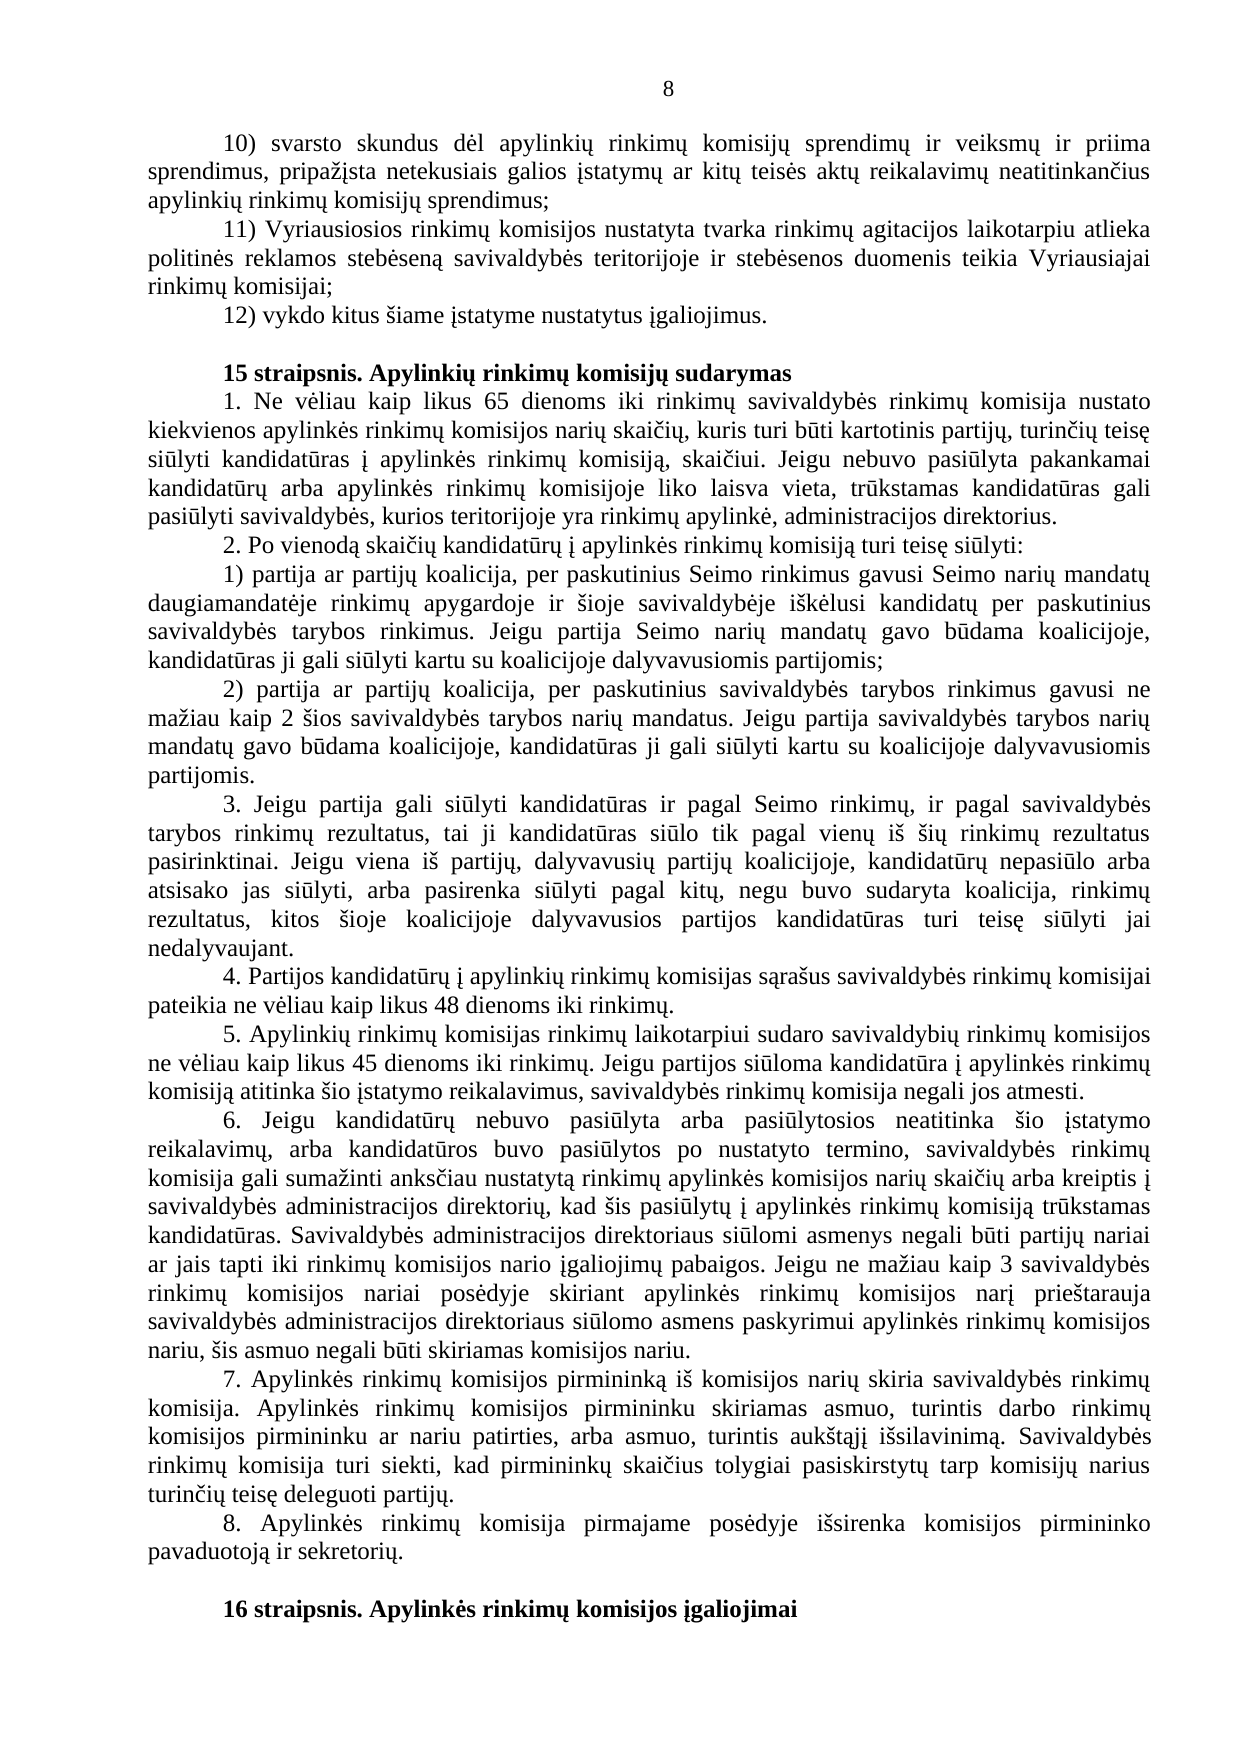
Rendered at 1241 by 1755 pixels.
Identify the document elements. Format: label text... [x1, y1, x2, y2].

text 4. Partijos kandidatūrų į apylinkių rinkimų komisijas sąrašus savivaldybės rinkimų komisijai pateikia ne vėliau kaip likus 48 dienoms iki rinkimų. [148, 961, 1152, 1019]
text 2) partija ar partijų koalicija, per paskutinius savivaldybės tarybos rinkimus gavusi ne mažiau kaip 2 šios savivaldybės tarybos narių mandatus. Jeigu partija savivaldybės tarybos narių mandatų gavo būdama koalicijoje, kandidatūras ji gali siūlyti kartu su koalicijoje dalyvavusiomis partijomis. [148, 674, 1152, 789]
text 8. Apylinkės rinkimų komisija pirmajame posėdyje išsirenka komisijos pirmininko pavaduotoją ir sekretorių. [148, 1508, 1152, 1565]
text 11) Vyriausiosios rinkimų komisijos nustatyta tvarka rinkimų agitacijos laikotarpiu atlieka politinės reklamos stebėseną savivaldybės teritorijoje ir stebėsenos duomenis teikia Vyriausiajai rinkimų komisijai; [148, 214, 1152, 300]
text 15 straipsnis. Apylinkių rinkimų komisijų sudarymas [148, 358, 1152, 386]
text 16 straipsnis. Apylinkės rinkimų komisijos įgaliojimai [148, 1594, 1152, 1623]
text 2. Po vienodą skaičių kandidatūrų į apylinkės rinkimų komisiją turi teisę siūlyti: [148, 530, 1152, 559]
text 1. Ne vėliau kaip likus 65 dienoms iki rinkimų savivaldybės rinkimų komisija nustato kiekvienos apylinkės rinkimų komisijos narių skaičių, kuris turi būti kartotinis partijų, turinčių teisę siūlyti kandidatūras į apylinkės rinkimų komisiją, skaičiui. Jeigu nebuvo pasiūlyta pakankamai kandidatūrų arba apylinkės rinkimų komisijoje liko laisva vieta, trūkstamas kandidatūras gali pasiūlyti savivaldybės, kurios teritorijoje yra rinkimų apylinkė, administracijos direktorius. [148, 386, 1152, 530]
text 3. Jeigu partija gali siūlyti kandidatūras ir pagal Seimo rinkimų, ir pagal savivaldybės tarybos rinkimų rezultatus, tai ji kandidatūras siūlo tik pagal vienų iš šių rinkimų rezultatus pasirinktinai. Jeigu viena iš partijų, dalyvavusių partijų koalicijoje, kandidatūrų nepasiūlo arba atsisako jas siūlyti, arba pasirenka siūlyti pagal kitų, negu buvo sudaryta koalicija, rinkimų rezultatus, kitos šioje koalicijoje dalyvavusios partijos kandidatūras turi teisę siūlyti jai nedalyvaujant. [148, 789, 1152, 961]
text 6. Jeigu kandidatūrų nebuvo pasiūlyta arba pasiūlytosios neatitinka šio įstatymo reikalavimų, arba kandidatūros buvo pasiūlytos po nustatyto termino, savivaldybės rinkimų komisija gali sumažinti anksčiau nustatytą rinkimų apylinkės komisijos narių skaičių arba kreiptis į savivaldybės administracijos direktorių, kad šis pasiūlytų į apylinkės rinkimų komisiją trūkstamas kandidatūras. Savivaldybės administracijos direktoriaus siūlomi asmenys negali būti partijų nariai ar jais tapti iki rinkimų komisijos nario įgaliojimų pabaigos. Jeigu ne mažiau kaip 3 savivaldybės rinkimų komisijos nariai posėdyje skiriant apylinkės rinkimų komisijos narį prieštarauja savivaldybės administracijos direktoriaus siūlomo asmens paskyrimui apylinkės rinkimų komisijos nariu, šis asmuo negali būti skiriamas komisijos nariu. [148, 1105, 1152, 1364]
text 12) vykdo kitus šiame įstatyme nustatytus įgaliojimus. [148, 300, 1152, 329]
text 10) svarsto skundus dėl apylinkių rinkimų komisijų sprendimų ir veiksmų ir priima sprendimus, pripažįsta netekusiais galios įstatymų ar kitų teisės aktų reikalavimų neatitinkančius apylinkių rinkimų komisijų sprendimus; [148, 128, 1152, 214]
text 5. Apylinkių rinkimų komisijas rinkimų laikotarpiui sudaro savivaldybių rinkimų komisijos ne vėliau kaip likus 45 dienoms iki rinkimų. Jeigu partijos siūloma kandidatūra į apylinkės rinkimų komisiją atitinka šio įstatymo reikalavimus, savivaldybės rinkimų komisija negali jos atmesti. [148, 1019, 1152, 1105]
text 1) partija ar partijų koalicija, per paskutinius Seimo rinkimus gavusi Seimo narių mandatų daugiamandatėje rinkimų apygardoje ir šioje savivaldybėje iškėlusi kandidatų per paskutinius savivaldybės tarybos rinkimus. Jeigu partija Seimo narių mandatų gavo būdama koalicijoje, kandidatūras ji gali siūlyti kartu su koalicijoje dalyvavusiomis partijomis; [148, 559, 1152, 674]
text 7. Apylinkės rinkimų komisijos pirmininką iš komisijos narių skiria savivaldybės rinkimų komisija. Apylinkės rinkimų komisijos pirmininku skiriamas asmuo, turintis darbo rinkimų komisijos pirmininku ar nariu patirties, arba asmuo, turintis aukštąjį išsilavinimą. Savivaldybės rinkimų komisija turi siekti, kad pirmininkų skaičius tolygiai pasiskirstytų tarp komisijų narius turinčių teisę deleguoti partijų. [148, 1364, 1152, 1508]
